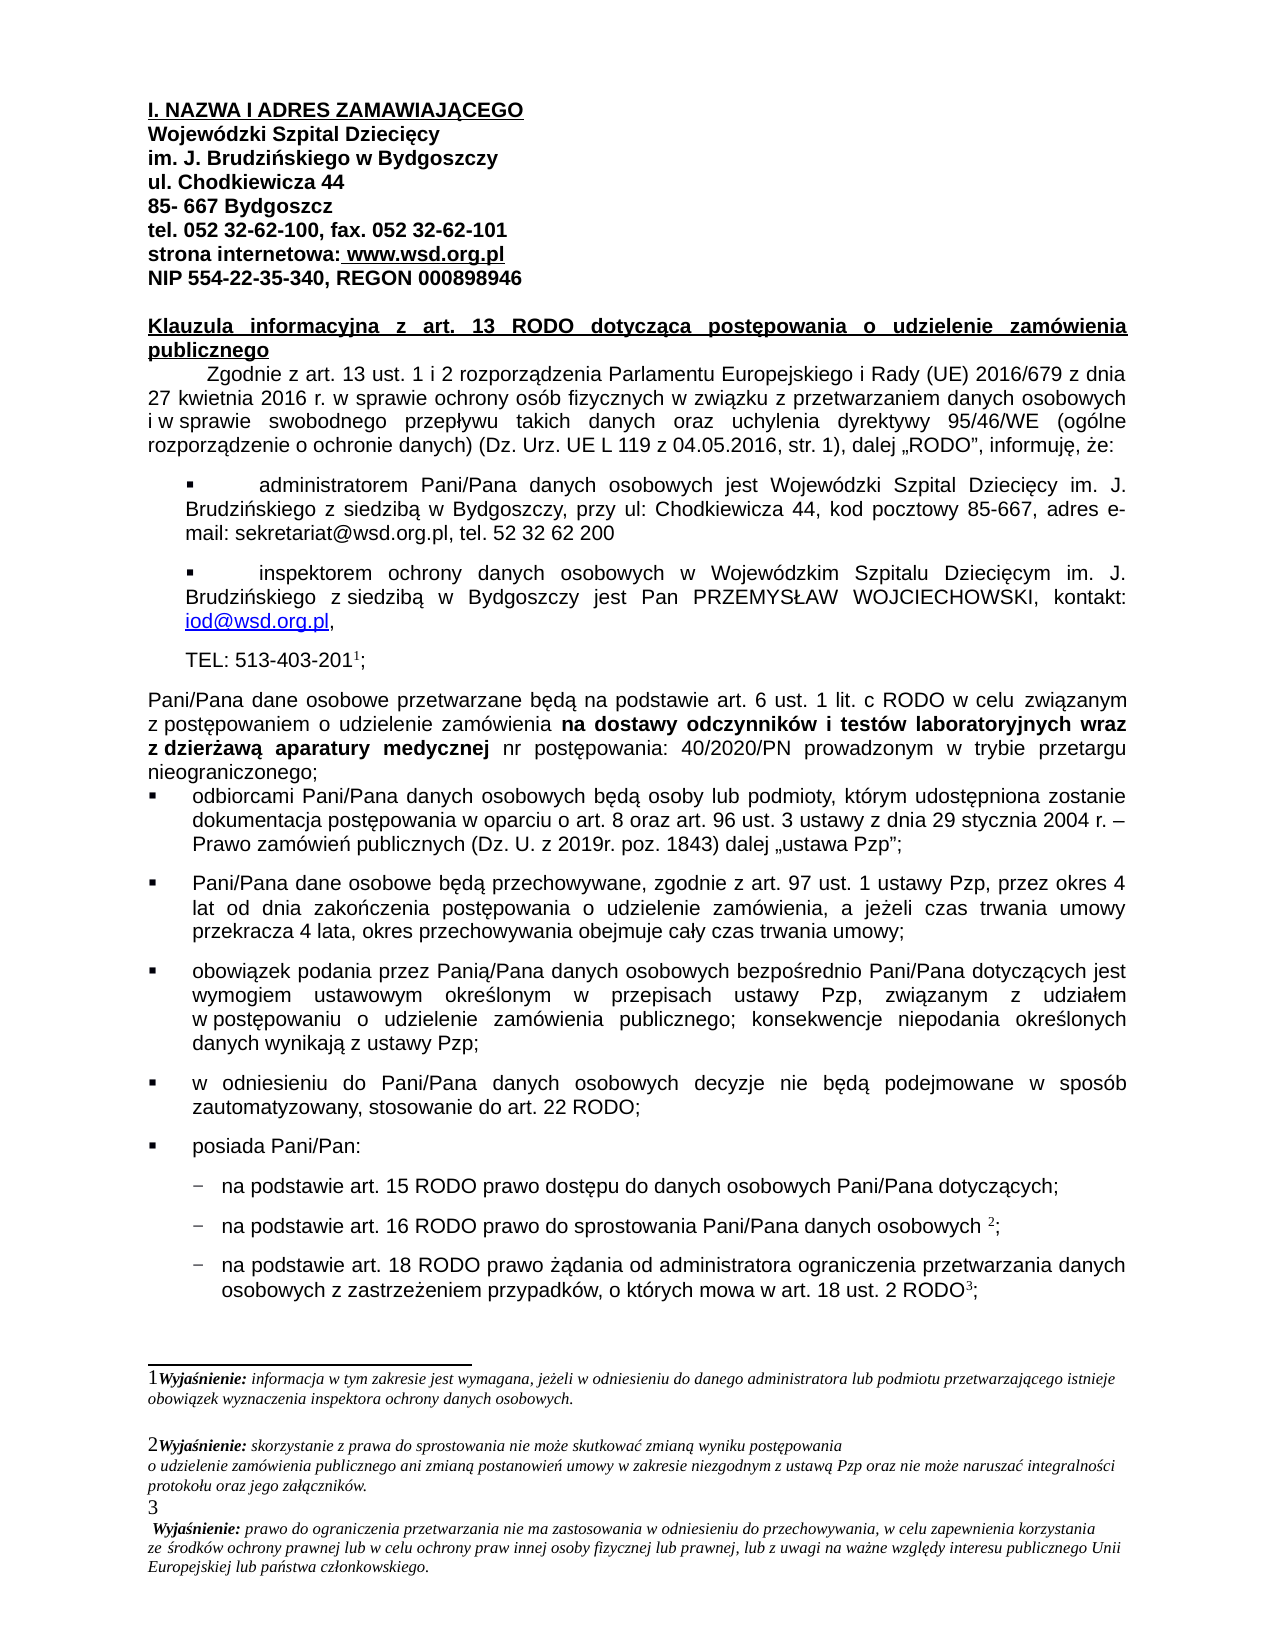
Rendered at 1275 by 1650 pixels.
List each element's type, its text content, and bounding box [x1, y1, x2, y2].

subtitle NIP 554-22-35-340, REGON 000898946 [148, 266, 1127, 289]
text im. J. Brudzińskiego w Bydgoszczy [148, 146, 1127, 170]
list na podstawie art. 16 RODO prawo do sprostowania Pani/Pana danych osobowych ; [192, 1213, 1127, 1238]
text ul. Chodkiewicza 44 [148, 170, 1127, 194]
list posiada Pani/Pan: [148, 1134, 1127, 1158]
subtitle I. NAZWA I ADRES ZAMAWIAJĄCEGO [148, 98, 1127, 122]
text Pani/Pana dane osobowe przetwarzane będą na podstawie art. 6 ust. 1 lit. c RODO w celu związanym z postępowaniem o udzielenie zamówienia na dostawy odczynników i testów laboratoryjnych wraz z dzierżawą aparatury medycznej nr postępowania: 40/2020/PN prowadzonym w trybie przetargu nieograniczonego; [148, 688, 1127, 784]
text 85- 667 Bydgoszcz [148, 194, 1127, 218]
list na podstawie art. 18 RODO prawo żądania od administratora ograniczenia przetwarzania danych osobowych z zastrzeżeniem przypadków, o których mowa w art. 18 ust. 2 RODO; [192, 1253, 1127, 1302]
list Wyjaśnienie: prawo do ograniczenia przetwarzania nie ma zastosowania w odniesieniu do przechowywania, w celu zapewnienia korzystania ze środków ochrony prawnej lub w celu ochrony praw innej osoby fizycznej lub prawnej, lub z uwagi na ważne względy interesu publicznego Unii Europejskiej lub państwa członkowskiego. [148, 1494, 1127, 1576]
text Klauzula informacyjna z art. 13 RODO dotycząca postępowania o udzielenie zamówienia [148, 313, 1127, 334]
list administratorem Pani/Pana danych osobowych jest Wojewódzki Szpital Dziecięcy im. J. Brudzińskiego z siedzibą w Bydgoszczy, przy ul: Chodkiewicza 44, kod pocztowy 85-667, adres e-mail: sekretariat@wsd.org.pl, tel. 52 32 62 200 [185, 473, 1127, 545]
list Pani/Pana dane osobowe będą przechowywane, zgodnie z art. 97 ust. 1 ustawy Pzp, przez okres 4 lat od dnia zakończenia postępowania o udzielenie zamówienia, a jeżeli czas trwania umowy przekracza 4 lata, okres przechowywania obejmuje cały czas trwania umowy; [148, 871, 1127, 943]
list odbiorcami Pani/Pana danych osobowych będą osoby lub podmioty, którym udostępniona zostanie dokumentacja postępowania w oparciu o art. 8 oraz art. 96 ust. 3 ustawy z dnia 29 stycznia 2004 r. – Prawo zamówień publicznych (Dz. U. z 2019r. poz. 1843) dalej „ustawa Pzp”; [148, 784, 1127, 856]
list na podstawie art. 15 RODO prawo dostępu do danych osobowych Pani/Pana dotyczących; [192, 1174, 1127, 1198]
list Wyjaśnienie: skorzystanie z prawa do sprostowania nie może skutkować zmianą wyniku postępowania o udzielenie zamówienia publicznego ani zmianą postanowień umowy w zakresie niezgodnym z ustawą Pzp oraz nie może naruszać integralności protokołu oraz jego załączników. [148, 1432, 1127, 1494]
text TEL: 513-403-201; [185, 648, 1127, 672]
list inspektorem ochrony danych osobowych w Wojewódzkim Szpitalu Dziecięcym im. J. Brudzińskiego z siedzibą w Bydgoszczy jest Pan PRZEMYSŁAW WOJCIECHOWSKI, kontakt: iod@wsd.org.pl, [185, 560, 1127, 632]
text Wyjaśnienie: informacja w tym zakresie jest wymagana, jeżeli w odniesieniu do danego administratora lub podmiotu przetwarzającego istnieje obowiązek wyznaczenia inspektora ochrony danych osobowych. [148, 1365, 1127, 1408]
text publicznego [148, 336, 1127, 361]
list w odniesieniu do Pani/Pana danych osobowych decyzje nie będą podejmowane w sposób zautomatyzowany, stosowanie do art. 22 RODO; [148, 1070, 1127, 1118]
subtitle Wojewódzki Szpital Dziecięcy [148, 122, 1127, 146]
list obowiązek podania przez Panią/Pana danych osobowych bezpośrednio Pani/Pana dotyczących jest wymogiem ustawowym określonym w przepisach ustawy Pzp, związanym z udziałem w postępowaniu o udzielenie zamówienia publicznego; konsekwencje niepodania określonych danych wynikają z ustawy Pzp; [148, 959, 1127, 1055]
text Zgodnie z art. 13 ust. 1 i 2 rozporządzenia Parlamentu Europejskiego i Rady (UE) 2016/679 z dnia 27 kwietnia 2016 r. w sprawie ochrony osób fizycznych w związku z przetwarzaniem danych osobowych i w sprawie swobodnego przepływu takich danych oraz uchylenia dyrektywy 95/46/WE (ogólne rozporządzenie o ochronie danych) (Dz. Urz. UE L 119 z 04.05.2016, str. 1), dalej „RODO”, informuję, że: [148, 361, 1127, 457]
text strona internetowa: www.wsd.org.pl [148, 242, 1127, 266]
text tel. 052 32-62-100, fax. 052 32-62-101 [148, 218, 1127, 242]
